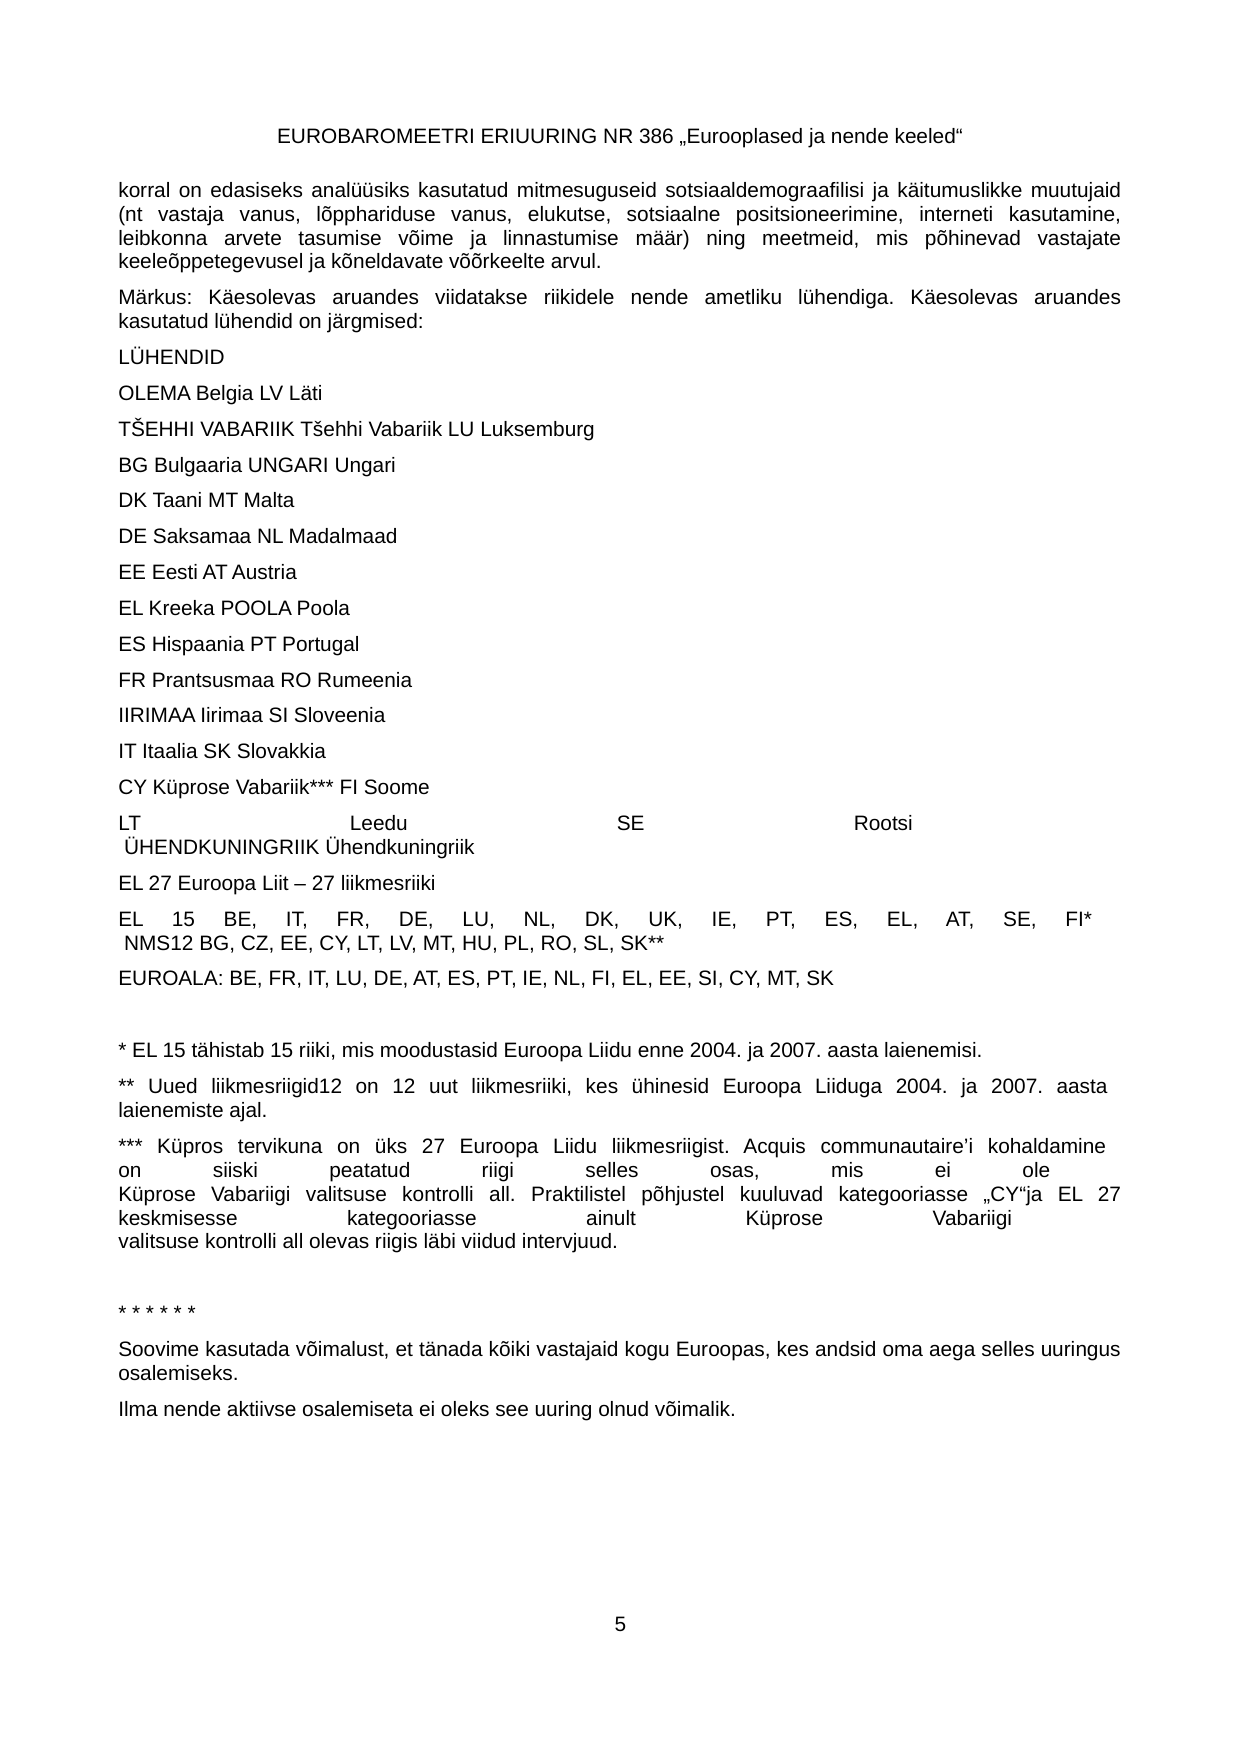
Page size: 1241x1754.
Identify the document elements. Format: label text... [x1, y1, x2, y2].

text BG Bulgaaria UNGARI Ungari [118, 452, 1122, 476]
text EE Eesti AT Austria [118, 560, 1122, 584]
text TŠEHHI VABARIIK Tšehhi Vabariik LU Luksemburg [118, 417, 1122, 441]
text ES Hispaania PT Portugal [118, 632, 1122, 656]
text korral on edasiseks analüüsiks kasutatud mitmesuguseid sotsiaaldemograafilisi ja käitumuslikke muutujaid (nt vastaja vanus, lõpphariduse vanus, elukutse, sotsiaalne positsioneerimine, interneti kasutamine, leibkonna arvete tasumise võime ja linnastumise määr) ning meetmeid, mis põhinevad vastajate keeleõppetegevusel ja kõneldavate võõrkeelte arvul. [118, 177, 1122, 273]
text Märkus: Käesolevas aruandes viidatakse riikidele nende ametliku lühendiga. Käesolevas aruandes kasutatud lühendid on järgmised: [118, 285, 1122, 333]
text Soovime kasutada võimalust, et tänada kõiki vastajaid kogu Euroopas, kes andsid oma aega selles uuringus osalemiseks. [118, 1337, 1122, 1385]
text DE Saksamaa NL Madalmaad [118, 524, 1122, 548]
text IIRIMAA Iirimaa SI Sloveenia [118, 703, 1122, 727]
text CY Küprose Vabariik*** FI Soome [118, 775, 1122, 799]
text OLEMA Belgia LV Läti [118, 381, 1122, 405]
text IT Itaalia SK Slovakkia [118, 739, 1122, 763]
text * * * * * * [118, 1301, 1122, 1325]
text FR Prantsusmaa RO Rumeenia [118, 667, 1122, 691]
text DK Taani MT Malta [118, 488, 1122, 512]
text EUROALA: BE, FR, IT, LU, DE, AT, ES, PT, IE, NL, FI, EL, EE, SI, CY, MT, SK [118, 966, 1122, 990]
text ** Uued liikmesriigid12 on 12 uut liikmesriiki, kes ühinesid Euroopa Liiduga 2004. ja 2007. aasta laienemiste ajal. [118, 1074, 1122, 1122]
text LÜHENDID [118, 345, 1122, 369]
text Ilma nende aktiivse osalemiseta ei oleks see uuring olnud võimalik. [118, 1397, 1122, 1421]
text EL 15 BE, IT, FR, DE, LU, NL, DK, UK, IE, PT, ES, EL, AT, SE, FI* NMS12 BG, CZ, EE, CY, LT, LV, MT, HU, PL, RO, SL, SK** [118, 906, 1122, 954]
text EL 27 Euroopa Liit – 27 liikmesriiki [118, 871, 1122, 894]
text LT Leedu SE Rootsi ÜHENDKUNINGRIIK Ühendkuningriik [118, 811, 1122, 859]
text EL Kreeka POOLA Poola [118, 596, 1122, 620]
text *** Küpros tervikuna on üks 27 Euroopa Liidu liikmesriigist. Acquis communautaire’i kohaldamine on siiski peatatud riigi selles osas, mis ei ole Küprose Vabariigi valitsuse kontrolli all. Praktilistel põhjustel kuuluvad kategooriasse „CY“ja EL 27 keskmisesse kategooriasse ainult Küprose Vabariigi valitsuse kontrolli all olevas riigis läbi viidud intervjuud. [118, 1133, 1122, 1253]
text * EL 15 tähistab 15 riiki, mis moodustasid Euroopa Liidu enne 2004. ja 2007. aasta laienemisi. [118, 1038, 1122, 1062]
